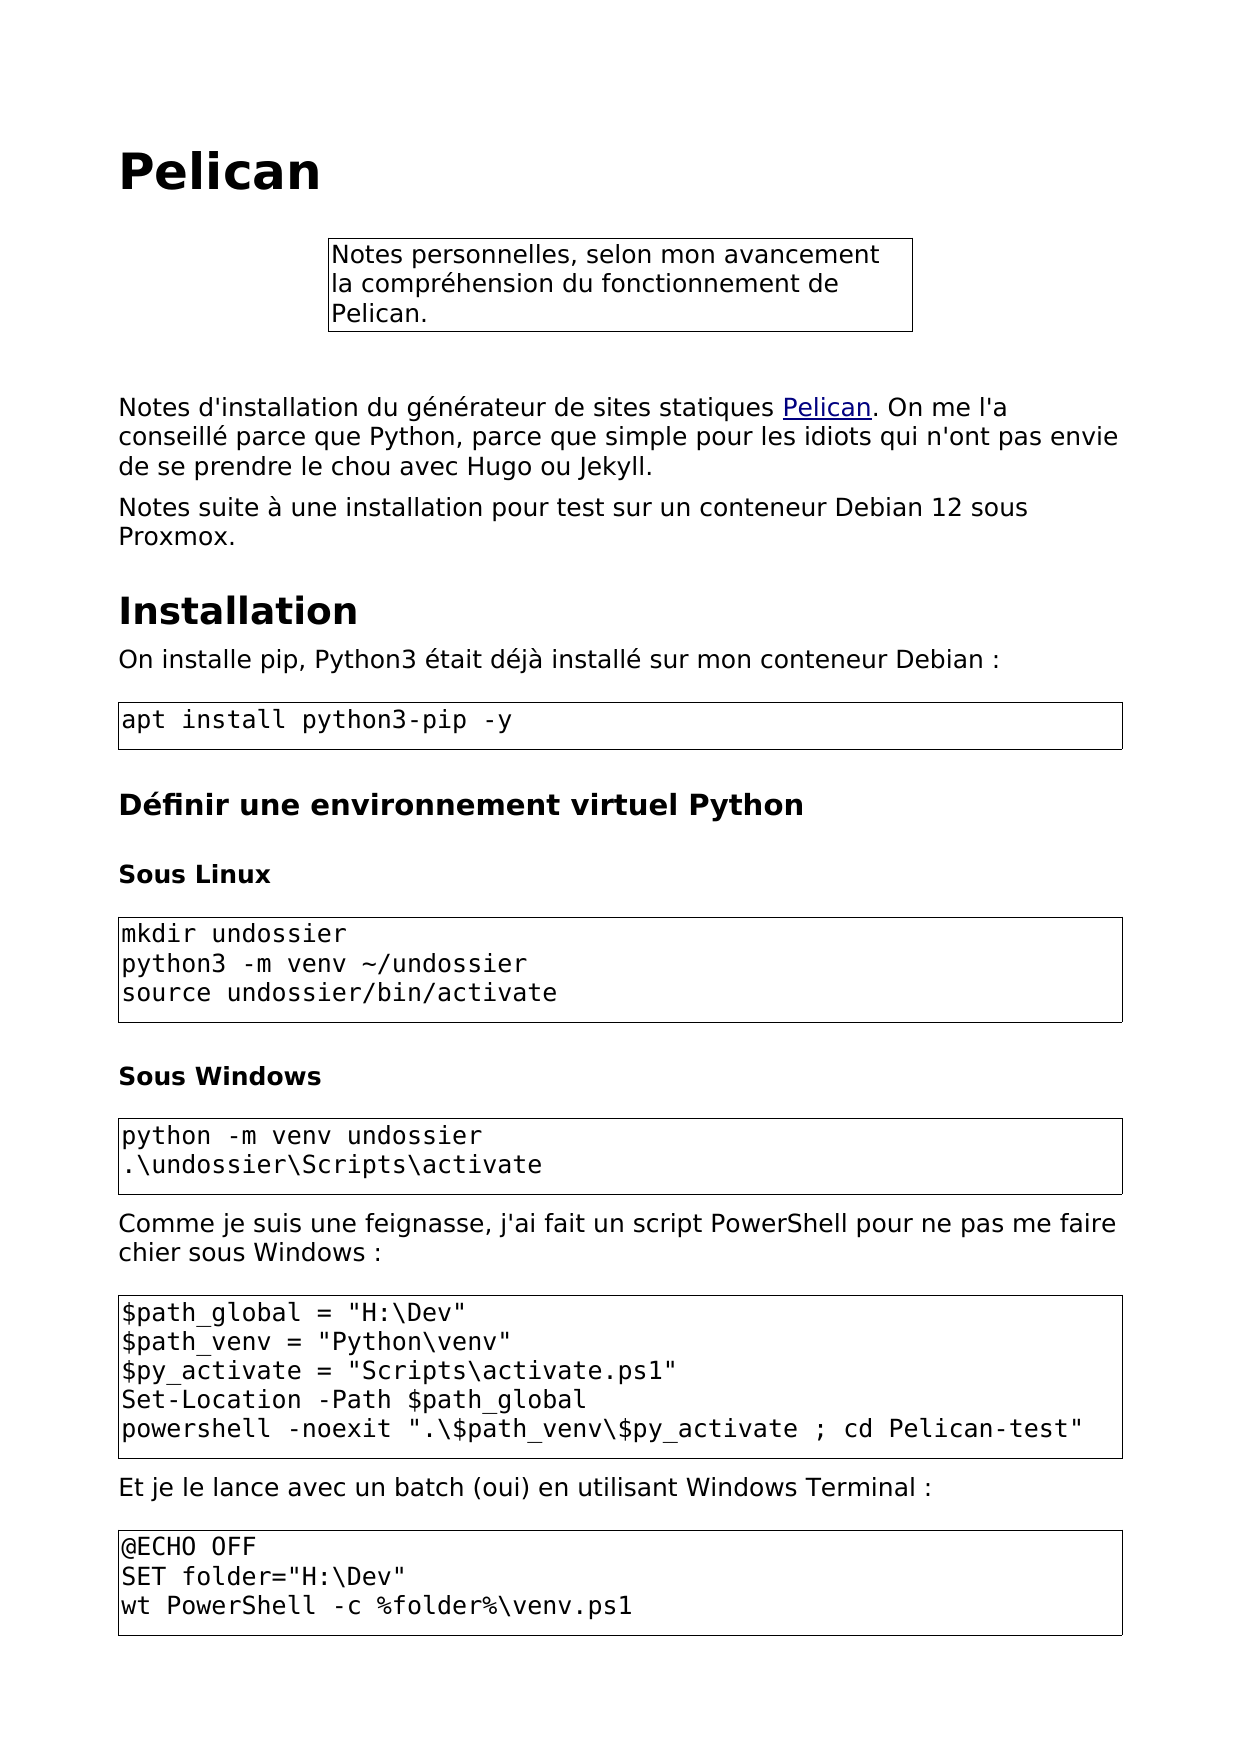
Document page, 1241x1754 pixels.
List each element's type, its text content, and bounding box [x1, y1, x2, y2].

text Notes d'installation du générateur de sites statiques Pelican. On me l'a conseillé parce que Python, parce que simple pour les idiots qui n'ont pas envie de se prendre le chou avec Hugo ou Jekyll. [118, 393, 1122, 481]
text Comme je suis une feignasse, j'ai fait un script PowerShell pour ne pas me faire chier sous Windows : [118, 1209, 1122, 1267]
subtitle Sous Linux [118, 860, 1122, 889]
table_header apt install python3-pip -y [119, 703, 1122, 749]
text On installe pip, Python3 était déjà installé sur mon conteneur Debian : [118, 645, 1122, 674]
subtitle Pelican [118, 143, 1122, 201]
table_header python -m venv undossier .\undossier\Scripts\activate [119, 1119, 1122, 1194]
table_header $path_global = "H:\Dev" $path_venv = "Python\venv" $py_activate = "Scripts\activate.ps1" Set-Location -Path $path_global powershell -noexit ".\$path_venv\$py_activate ; cd Pelican-test" [119, 1296, 1122, 1458]
subtitle Installation [118, 589, 1122, 633]
subtitle Sous Windows [118, 1062, 1122, 1091]
text Notes suite à une installation pour test sur un conteneur Debian 12 sous Proxmox. [118, 493, 1122, 552]
table_header mkdir undossier python3 -m venv ~/undossier source undossier/bin/activate [119, 918, 1122, 1022]
subtitle Définir une environnement virtuel Python [118, 789, 1122, 823]
table_header Notes personnelles, selon mon avancement la compréhension du fonctionnement de Pelican. [329, 239, 912, 331]
table_header @ECHO OFF SET folder="H:\Dev" wt PowerShell -c %folder%\venv.ps1 [119, 1531, 1122, 1635]
text Et je le lance avec un batch (oui) en utilisant Windows Terminal : [118, 1473, 1122, 1502]
